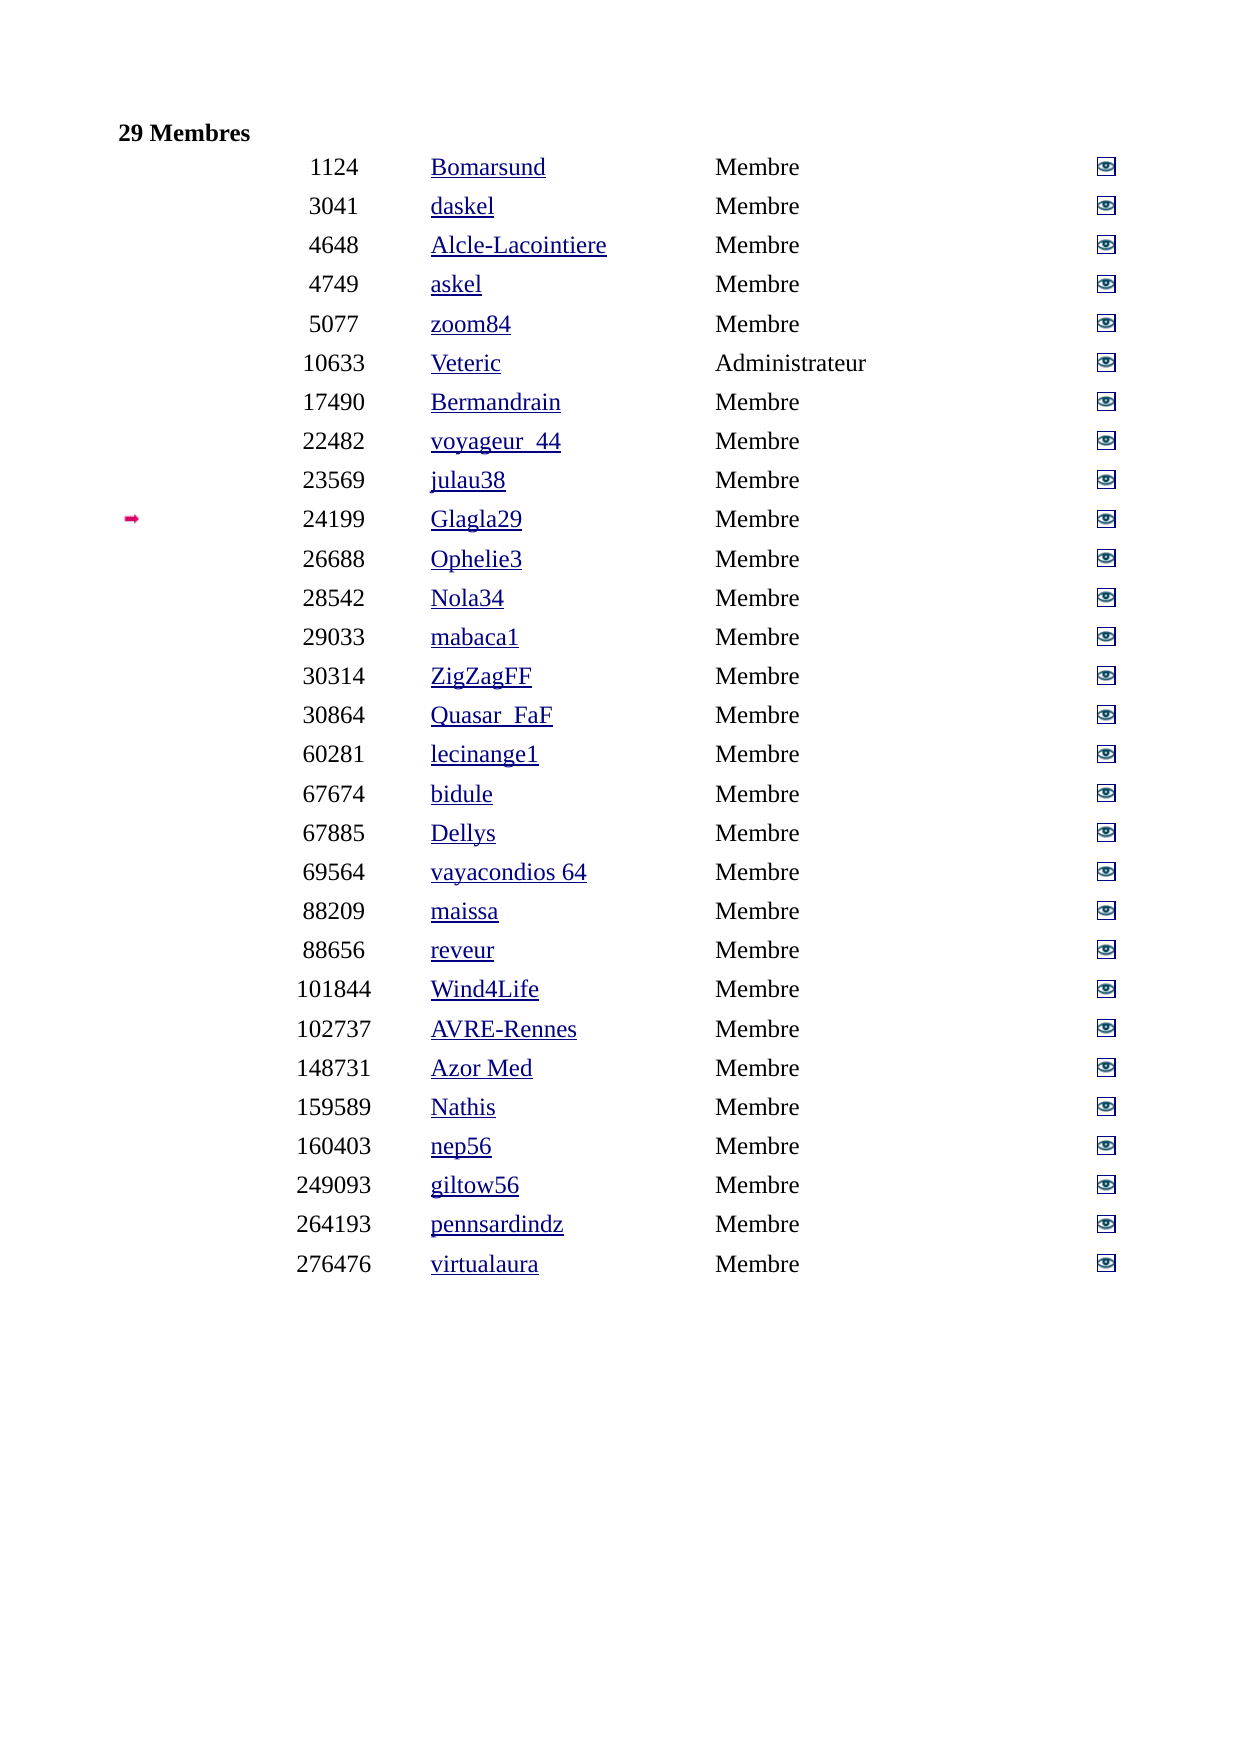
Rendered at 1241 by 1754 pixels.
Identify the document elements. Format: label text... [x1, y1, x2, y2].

table_header Bomarsund [425, 147, 709, 186]
table_cell [1090, 852, 1122, 891]
table_cell [118, 460, 242, 499]
table_cell Membre [710, 578, 969, 617]
table_cell bidule [425, 774, 709, 813]
table_cell [1090, 343, 1122, 382]
table_header Membre [710, 147, 969, 186]
table_cell [969, 813, 1090, 852]
table_cell [118, 186, 242, 225]
table_cell nep56 [425, 1126, 709, 1165]
picture [1098, 236, 1114, 253]
table_header [118, 147, 242, 186]
table_cell 67885 [242, 813, 425, 852]
table_cell Alcle-Lacointiere [425, 225, 709, 264]
picture [1098, 1137, 1114, 1154]
picture [1098, 432, 1114, 449]
table_cell [118, 1126, 242, 1165]
table_cell [969, 304, 1090, 343]
table_cell Membre [710, 1126, 969, 1165]
table_cell Nola34 [425, 578, 709, 617]
table_cell [118, 304, 242, 343]
table_cell 30314 [242, 656, 425, 695]
table_cell voyageur_44 [425, 421, 709, 460]
table_cell [969, 852, 1090, 891]
table_cell daskel [425, 186, 709, 225]
table_cell [969, 421, 1090, 460]
table_cell [969, 1165, 1090, 1204]
table_cell lecinange1 [425, 734, 709, 773]
table_cell [1090, 304, 1122, 343]
table_cell [118, 656, 242, 695]
table_cell [969, 1048, 1090, 1087]
table_cell [118, 813, 242, 852]
table_cell Membre [710, 774, 969, 813]
picture [1098, 863, 1114, 880]
table_cell Membre [710, 1244, 969, 1283]
table_cell julau38 [425, 460, 709, 499]
table_cell [1090, 891, 1122, 930]
table_cell [1090, 421, 1122, 460]
table_cell Membre [710, 460, 969, 499]
table_cell virtualaura [425, 1244, 709, 1283]
table_cell Membre [710, 969, 969, 1008]
table_cell [118, 421, 242, 460]
table_cell Azor Med [425, 1048, 709, 1087]
table_cell [118, 382, 242, 421]
table_cell [118, 264, 242, 303]
picture [1098, 1216, 1114, 1232]
table_cell Dellys [425, 813, 709, 852]
table_cell 264193 [242, 1204, 425, 1243]
table_cell 23569 [242, 460, 425, 499]
table_cell Membre [710, 304, 969, 343]
table_cell 88209 [242, 891, 425, 930]
table_cell [1090, 774, 1122, 813]
table_cell Membre [710, 1204, 969, 1243]
table_cell [1090, 695, 1122, 734]
table_cell Membre [710, 264, 969, 303]
picture [1098, 276, 1114, 292]
table_cell 29033 [242, 617, 425, 656]
table_cell Administrateur [710, 343, 969, 382]
table_cell Membre [710, 539, 969, 578]
picture [1098, 1098, 1114, 1115]
table_cell Veteric [425, 343, 709, 382]
table_cell Membre [710, 1087, 969, 1126]
table_cell [1090, 186, 1122, 225]
table_cell [969, 734, 1090, 773]
table_cell [118, 1048, 242, 1087]
table_cell [1090, 1048, 1122, 1087]
picture [1098, 197, 1114, 214]
table_cell Nathis [425, 1087, 709, 1126]
picture [1098, 315, 1114, 331]
table_cell Membre [710, 421, 969, 460]
table_cell [969, 1087, 1090, 1126]
table_cell 3041 [242, 186, 425, 225]
table_cell [118, 695, 242, 734]
table_cell Glagla29 [425, 499, 709, 538]
table_cell 5077 [242, 304, 425, 343]
picture [1098, 981, 1114, 997]
table_cell maissa [425, 891, 709, 930]
picture [1098, 550, 1114, 566]
table_cell [1090, 1087, 1122, 1126]
table_cell vayacondios 64 [425, 852, 709, 891]
table_cell 69564 [242, 852, 425, 891]
table_cell [1090, 813, 1122, 852]
table_cell [969, 656, 1090, 695]
table_cell [969, 1244, 1090, 1283]
table_cell Membre [710, 734, 969, 773]
table_cell 249093 [242, 1165, 425, 1204]
picture [1098, 667, 1114, 684]
picture [1098, 785, 1114, 801]
table_cell [118, 852, 242, 891]
table_cell [1090, 382, 1122, 421]
table_cell [969, 774, 1090, 813]
table_cell [969, 1204, 1090, 1243]
table_cell Membre [710, 695, 969, 734]
picture [1098, 902, 1114, 919]
table_cell [118, 617, 242, 656]
picture [1098, 1059, 1114, 1076]
table_cell [118, 734, 242, 773]
table_cell [1090, 656, 1122, 695]
table_cell Membre [710, 813, 969, 852]
table_cell Membre [710, 930, 969, 969]
table_cell [1090, 1244, 1122, 1283]
table_cell 10633 [242, 343, 425, 382]
picture [1098, 589, 1114, 606]
table_cell Membre [710, 225, 969, 264]
table_cell [1090, 460, 1122, 499]
table_cell [969, 264, 1090, 303]
picture [1098, 354, 1114, 371]
table_cell Membre [710, 1048, 969, 1087]
table_cell 102737 [242, 1009, 425, 1048]
table_cell pennsardindz [425, 1204, 709, 1243]
picture [1098, 746, 1114, 762]
table_cell [969, 930, 1090, 969]
picture [1098, 1255, 1114, 1271]
table_cell [1090, 499, 1122, 538]
table_cell 67674 [242, 774, 425, 813]
table_cell 28542 [242, 578, 425, 617]
table_cell [118, 1204, 242, 1243]
table_cell [118, 578, 242, 617]
picture [1098, 941, 1114, 958]
table_cell [1090, 578, 1122, 617]
table_cell [969, 382, 1090, 421]
picture [1098, 393, 1114, 410]
table_cell askel [425, 264, 709, 303]
picture [1098, 471, 1114, 488]
table_cell 88656 [242, 930, 425, 969]
table_cell reveur [425, 930, 709, 969]
table_cell [969, 1009, 1090, 1048]
table_cell Membre [710, 186, 969, 225]
table_cell [1090, 969, 1122, 1008]
table_cell [118, 969, 242, 1008]
table_cell Membre [710, 382, 969, 421]
table_cell [118, 1165, 242, 1204]
table_cell giltow56 [425, 1165, 709, 1204]
table_header 1124 [242, 147, 425, 186]
table_cell [1090, 539, 1122, 578]
table_cell [118, 499, 242, 538]
table_cell Membre [710, 891, 969, 930]
table_cell 22482 [242, 421, 425, 460]
picture [1098, 511, 1114, 527]
table_cell [1090, 1126, 1122, 1165]
table_cell 160403 [242, 1126, 425, 1165]
table_cell [1090, 930, 1122, 969]
table_cell [969, 225, 1090, 264]
picture [1098, 1020, 1114, 1036]
picture [123, 510, 141, 528]
table_cell 4749 [242, 264, 425, 303]
table_cell 101844 [242, 969, 425, 1008]
table_cell [118, 930, 242, 969]
table_cell [969, 617, 1090, 656]
table_cell [1090, 1165, 1122, 1204]
table_cell [1090, 1204, 1122, 1243]
table_cell 148731 [242, 1048, 425, 1087]
table_cell 4648 [242, 225, 425, 264]
table_header [1090, 147, 1122, 186]
table_cell 159589 [242, 1087, 425, 1126]
table_cell Wind4Life [425, 969, 709, 1008]
table_cell [1090, 734, 1122, 773]
table_cell Membre [710, 852, 969, 891]
table_cell Membre [710, 656, 969, 695]
table_cell 60281 [242, 734, 425, 773]
table_cell 17490 [242, 382, 425, 421]
table_cell Membre [710, 499, 969, 538]
table_cell [969, 499, 1090, 538]
table_cell [118, 1009, 242, 1048]
table_cell [118, 774, 242, 813]
table_cell zoom84 [425, 304, 709, 343]
picture [1098, 706, 1114, 723]
table_cell 26688 [242, 539, 425, 578]
picture [1098, 1176, 1114, 1193]
table_cell [118, 225, 242, 264]
table_cell [118, 891, 242, 930]
table_cell [969, 343, 1090, 382]
table_cell Membre [710, 1165, 969, 1204]
table_header [969, 147, 1090, 186]
table_cell [969, 539, 1090, 578]
table_cell [118, 343, 242, 382]
table_cell [969, 891, 1090, 930]
table_cell Bermandrain [425, 382, 709, 421]
text 29 Membres [118, 118, 1122, 147]
table_cell [118, 1087, 242, 1126]
table_cell [969, 460, 1090, 499]
table_cell [969, 1126, 1090, 1165]
table_cell [969, 695, 1090, 734]
table_cell [118, 1244, 242, 1283]
table_cell [969, 186, 1090, 225]
table_cell Quasar_FaF [425, 695, 709, 734]
table_cell ZigZagFF [425, 656, 709, 695]
picture [1098, 824, 1114, 841]
table_cell AVRE-Rennes [425, 1009, 709, 1048]
table_cell 30864 [242, 695, 425, 734]
table_cell [969, 969, 1090, 1008]
table_cell [1090, 617, 1122, 656]
table_cell Membre [710, 1009, 969, 1048]
table_cell [969, 578, 1090, 617]
table_cell 276476 [242, 1244, 425, 1283]
table_cell mabaca1 [425, 617, 709, 656]
table_cell [1090, 225, 1122, 264]
picture [1098, 628, 1114, 645]
table_cell [1090, 264, 1122, 303]
table_cell [118, 539, 242, 578]
table_cell [1090, 1009, 1122, 1048]
table_cell 24199 [242, 499, 425, 538]
table_cell Membre [710, 617, 969, 656]
picture [1098, 158, 1114, 175]
table_cell Ophelie3 [425, 539, 709, 578]
